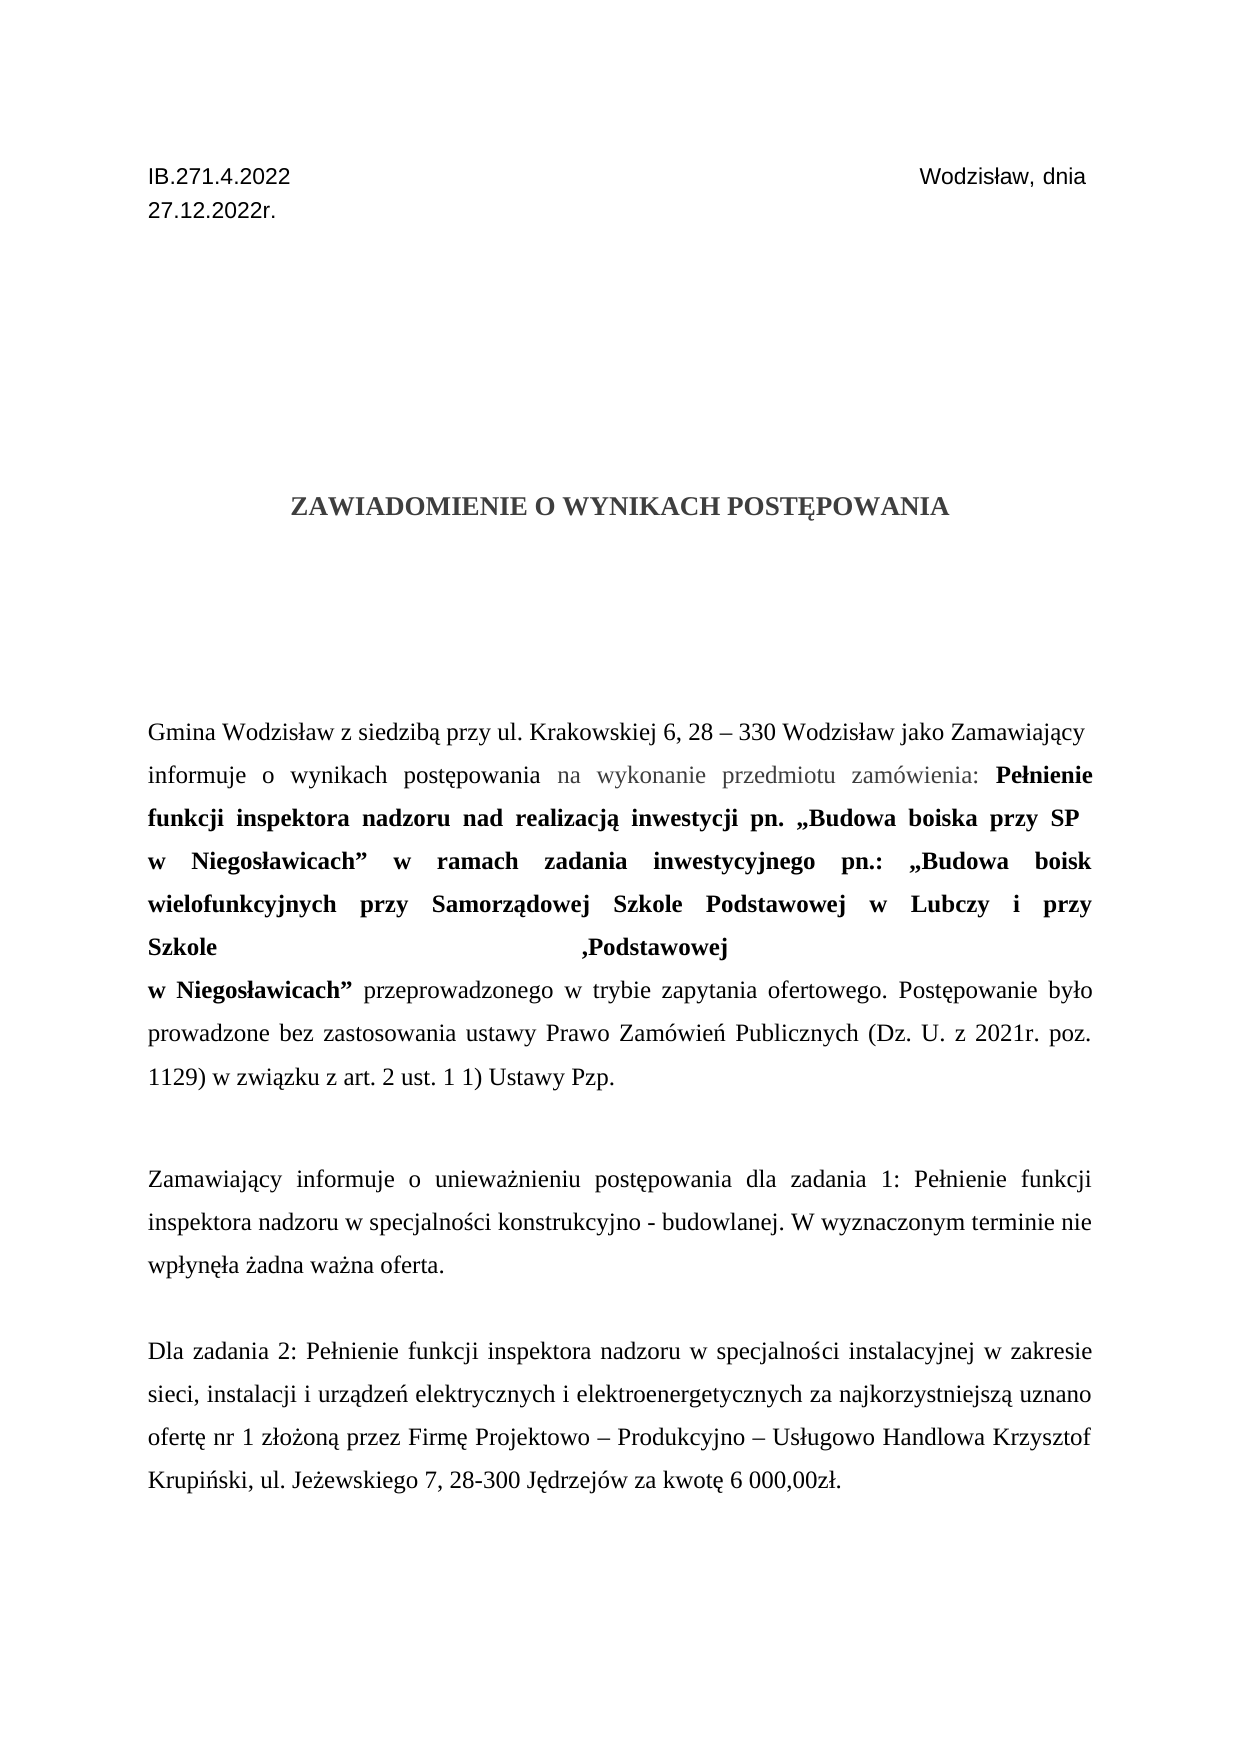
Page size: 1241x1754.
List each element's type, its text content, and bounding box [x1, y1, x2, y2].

text ZAWIADOMIENIE O WYNIKACH POSTĘPOWANIA [148, 490, 1093, 521]
text Zamawiający informuje o unieważnieniu postępowania dla zadania 1: Pełnienie funkcji inspektora nadzoru w specjalności konstrukcyjno - budowlanej. W wyznaczonym terminie nie wpłynęła żadna ważna oferta. [148, 1164, 1093, 1279]
list Gmina Wodzisław z siedzibą przy ul. Krakowskiej 6, 28 – 330 Wodzisław jako Zamawiający informuje o wynikach postępowania na wykonanie przedmiotu zamówienia: Pełnienie funkcji inspektora nadzoru nad realizacją inwestycji pn. „Budowa boiska przy SP w Niegosławicach” w ramach zadania inwestycyjnego pn.: „Budowa boisk wielofunkcyjnych przy Samorządowej Szkole Podstawowej w Lubczy i przy Szkole ,Podstawowej w Niegosławicach” przeprowadzonego w trybie zapytania ofertowego. Postępowanie było prowadzone bez zastosowania ustawy Prawo Zamówień Publicznych (Dz. U. z 2021r. poz. 1129) w związku z art. 2 ust. 1 1) Ustawy Pzp. [148, 717, 1093, 1090]
text Dla zadania 2: Pełnienie funkcji inspektora nadzoru w specjalności instalacyjnej w zakresie sieci, instalacji i urządzeń elektrycznych i elektroenergetycznych za najkorzystniejszą uznano ofertę nr 1 złożoną przez Firmę Projektowo – Produkcyjno – Usługowo Handlowa Krzysztof Krupiński, ul. Jeżewskiego 7, 28-300 Jędrzejów za kwotę 6 000,00zł. [148, 1336, 1093, 1494]
text IB.271.4.2022 Wodzisław, dnia 27.12.2022r. [148, 163, 1093, 224]
